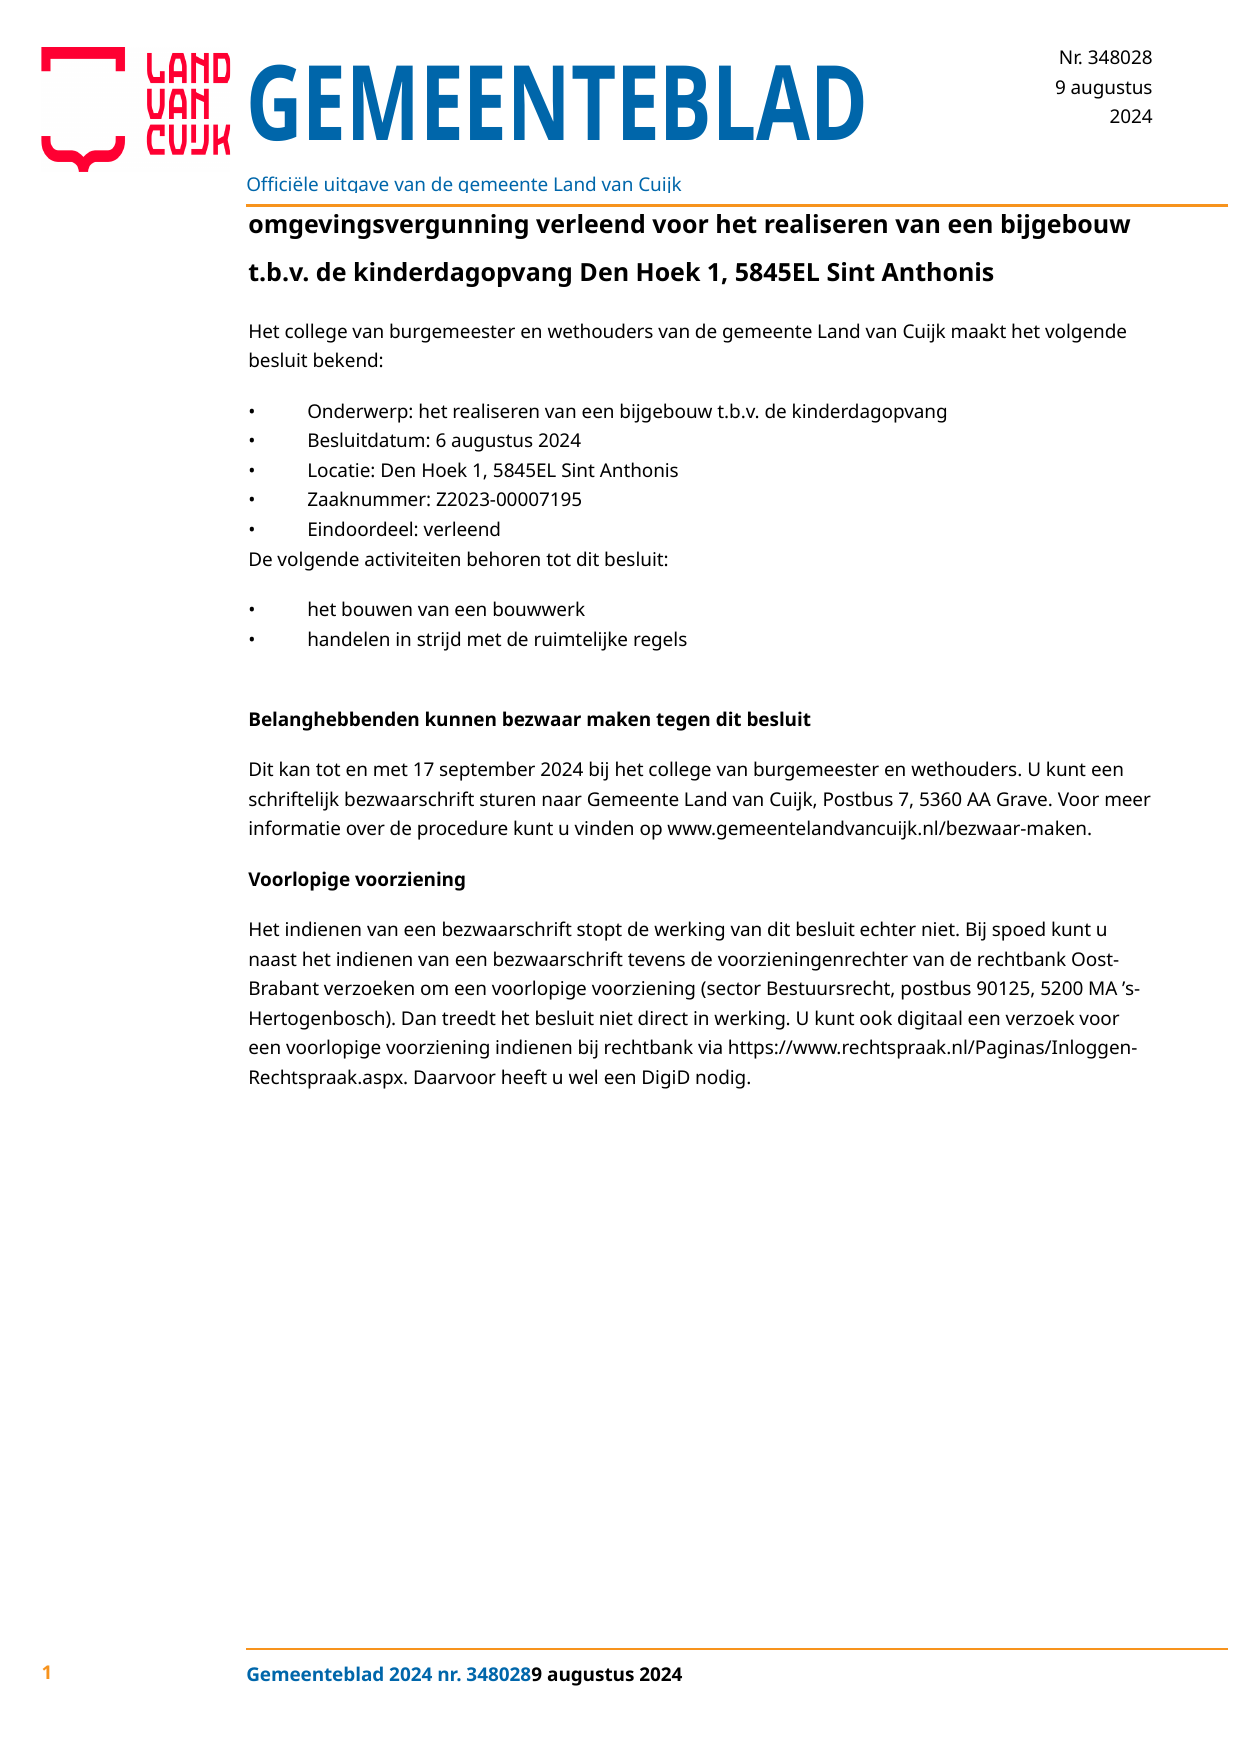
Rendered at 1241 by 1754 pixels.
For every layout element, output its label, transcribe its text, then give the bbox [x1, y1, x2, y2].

list het bouwen van een bouwwerk [248, 596, 1152, 622]
list handelen in strijd met de ruimtelijke regels [248, 626, 1152, 652]
picture [41, 47, 231, 172]
text Belanghebbenden kunnen bezwaar maken tegen dit besluit [248, 706, 1152, 732]
text omgevingsvergunning verleend voor het realiseren van een bijgebouw t.b.v. de kinderdagopvang Den Hoek 1, 5845EL Sint Anthonis [248, 207, 1152, 288]
text Het college van burgemeester en wethouders van de gemeente Land van Cuijk maakt het volgende besluit bekend: [248, 318, 1152, 373]
text Voorlopige voorziening [248, 866, 1152, 892]
text Het indienen van een bezwaarschrift stopt de werking van dit besluit echter niet. Bij spoed kunt u naast het indienen van een bezwaarschrift tevens de voorzieningenrechter van de rechtbank Oost-Brabant verzoeken om een voorlopige voorziening (sector Bestuursrecht, postbus 90125, 5200 MA ’s-Hertogenbosch). Dan treedt het besluit niet direct in werking. U kunt ook digitaal een verzoek voor een voorlopige voorziening indienen bij rechtbank via https://www.rechtspraak.nl/Paginas/Inloggen-Rechtspraak.aspx. Daarvoor heeft u wel een DigiD nodig. [248, 916, 1152, 1090]
text De volgende activiteiten behoren tot dit besluit: [248, 546, 1152, 572]
list Onderwerp: het realiseren van een bijgebouw t.b.v. de kinderdagopvang [248, 398, 1152, 424]
list Besluitdatum: 6 augustus 2024 [248, 427, 1152, 453]
list Zaaknummer: Z2023-00007195 [248, 487, 1152, 512]
text Dit kan tot en met 17 september 2024 bij het college van burgemeester en wethouders. U kunt een schriftelijk bezwaarschrift sturen naar Gemeente Land van Cuijk, Postbus 7, 5360 AA Grave. Voor meer informatie over de procedure kunt u vinden op www.gemeentelandvancuijk.nl/bezwaar-maken. [248, 756, 1152, 841]
list Locatie: Den Hoek 1, 5845EL Sint Anthonis [248, 457, 1152, 483]
list Eindoordeel: verleend [248, 516, 1152, 542]
